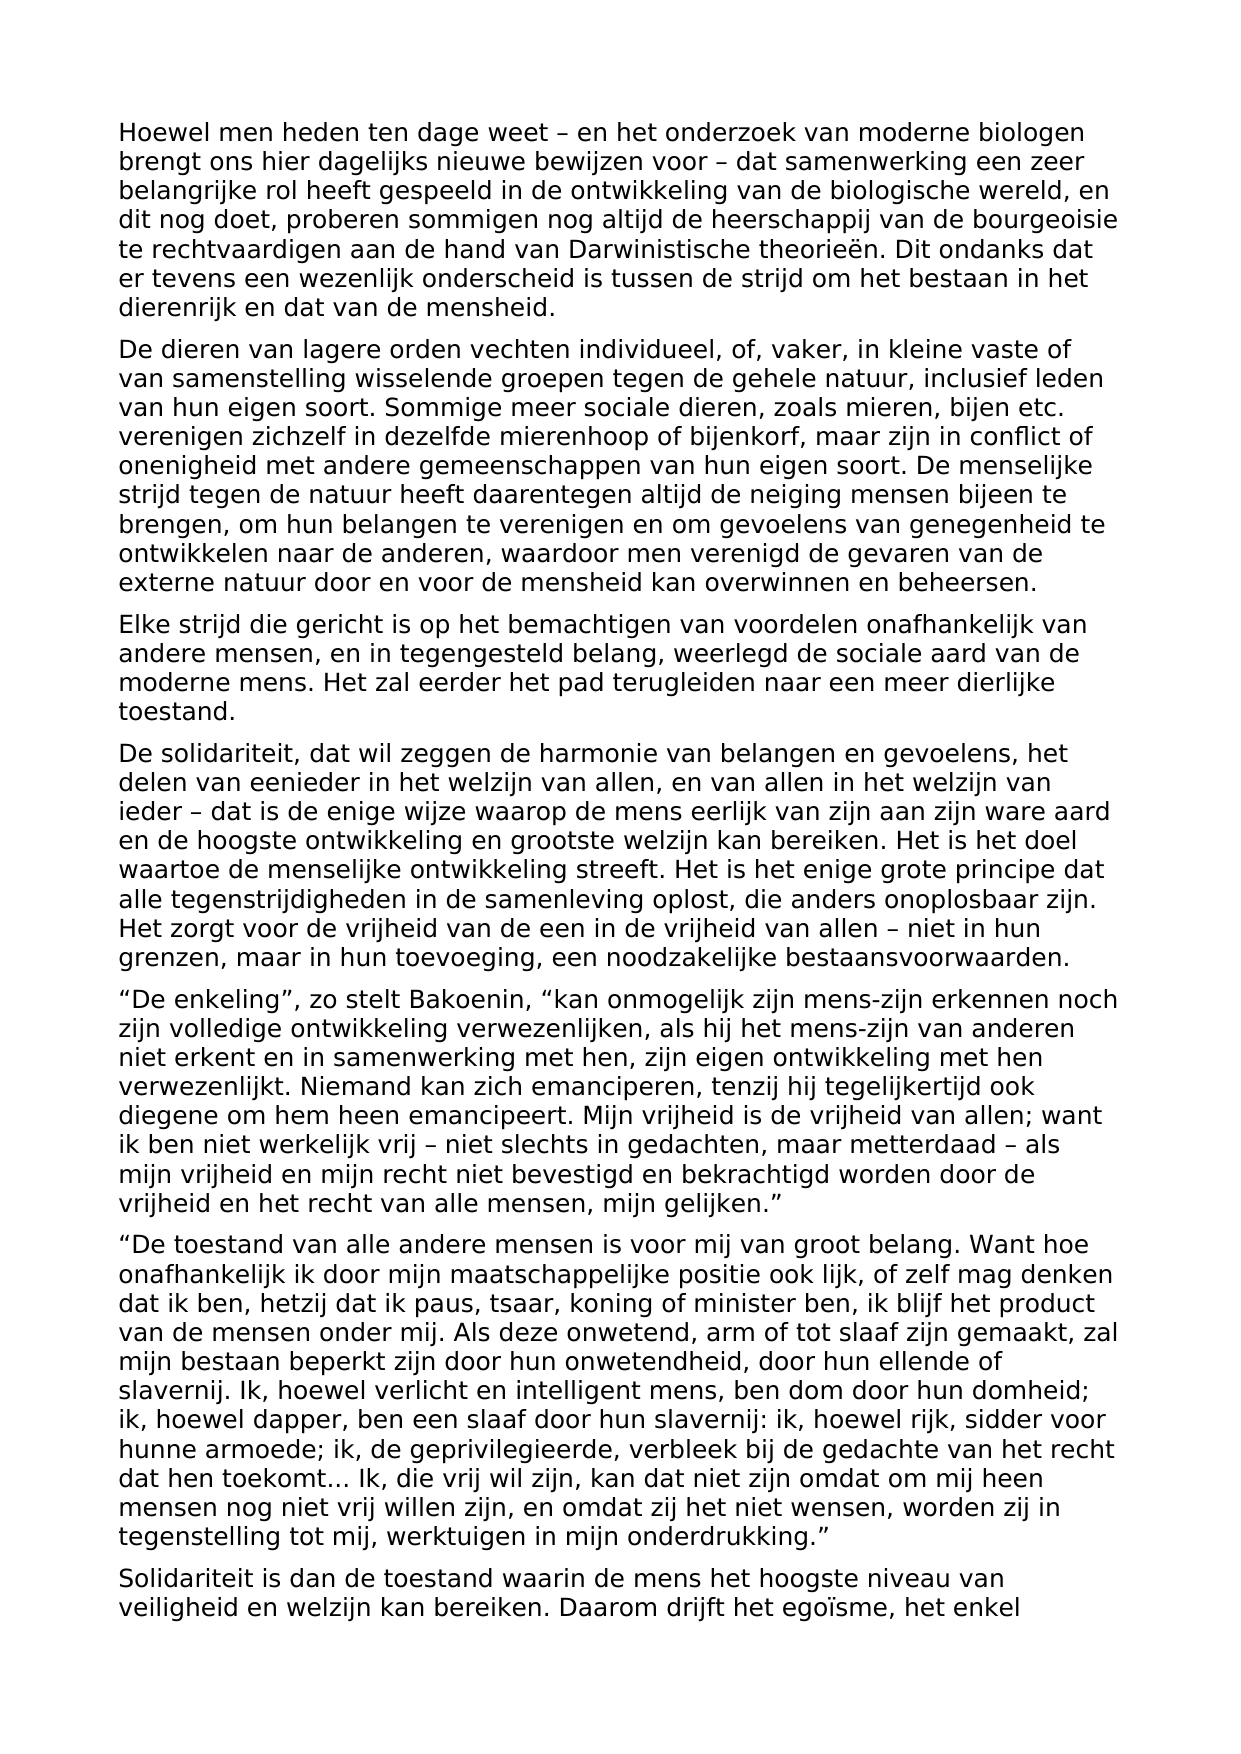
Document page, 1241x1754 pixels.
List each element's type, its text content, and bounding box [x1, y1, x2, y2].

text Elke strijd die gericht is op het bemachtigen van voordelen onafhankelijk van andere mensen, en in tegengesteld belang, weerlegd de sociale aard van de moderne mens. Het zal eerder het pad terugleiden naar een meer dierlijke toestand. [118, 610, 1122, 726]
text De solidariteit, dat wil zeggen de harmonie van belangen en gevoelens, het delen van eenieder in het welzijn van allen, en van allen in het welzijn van ieder – dat is de enige wijze waarop de mens eerlijk van zijn aan zijn ware aard en de hoogste ontwikkeling en grootste welzijn kan bereiken. Het is het doel waartoe de menselijke ontwikkeling streeft. Het is het enige grote principe dat alle tegenstrijdigheden in de samenleving oplost, die anders onoplosbaar zijn. Het zorgt voor de vrijheid van de een in de vrijheid van allen – niet in hun grenzen, maar in hun toevoeging, een noodzakelijke bestaansvoorwaarden. [118, 739, 1122, 972]
text “De enkeling”, zo stelt Bakoenin, “kan onmogelijk zijn mens-zijn erkennen noch zijn volledige ontwikkeling verwezenlijken, als hij het mens-zijn van anderen niet erkent en in samenwerking met hen, zijn eigen ontwikkeling met hen verwezenlijkt. Niemand kan zich emanciperen, tenzij hij tegelijkertijd ook diegene om hem heen emancipeert. Mijn vrijheid is de vrijheid van allen; want ik ben niet werkelijk vrij – niet slechts in gedachten, maar metterdaad – als mijn vrijheid en mijn recht niet bevestigd en bekrachtigd worden door de vrijheid en het recht van alle mensen, mijn gelijken.” [118, 985, 1122, 1218]
text Hoewel men heden ten dage weet – en het onderzoek van moderne biologen brengt ons hier dagelijks nieuwe bewijzen voor – dat samenwerking een zeer belangrijke rol heeft gespeeld in de ontwikkeling van de biologische wereld, en dit nog doet, proberen sommigen nog altijd de heerschappij van de bourgeoisie te rechtvaardigen aan de hand van Darwinistische theorieën. Dit ondanks dat er tevens een wezenlijk onderscheid is tussen de strijd om het bestaan in het dierenrijk en dat van de mensheid. [118, 118, 1122, 322]
text Solidariteit is dan de toestand waarin de mens het hoogste niveau van veiligheid en welzijn kan bereiken. Daarom drijft het egoïsme, het enkel [118, 1564, 1122, 1622]
text De dieren van lagere orden vechten individueel, of, vaker, in kleine vaste of van samenstelling wisselende groepen tegen de gehele natuur, inclusief leden van hun eigen soort. Sommige meer sociale dieren, zoals mieren, bijen etc. verenigen zichzelf in dezelfde mierenhoop of bijenkorf, maar zijn in conflict of onenigheid met andere gemeenschappen van hun eigen soort. De menselijke strijd tegen de natuur heeft daarentegen altijd de neiging mensen bijeen te brengen, om hun belangen te verenigen en om gevoelens van genegenheid te ontwikkelen naar de anderen, waardoor men verenigd de gevaren van de externe natuur door en voor de mensheid kan overwinnen en beheersen. [118, 335, 1122, 597]
text “De toestand van alle andere mensen is voor mij van groot belang. Want hoe onafhankelijk ik door mijn maatschappelijke positie ook lijk, of zelf mag denken dat ik ben, hetzij dat ik paus, tsaar, koning of minister ben, ik blijf het product van de mensen onder mij. Als deze onwetend, arm of tot slaaf zijn gemaakt, zal mijn bestaan beperkt zijn door hun onwetendheid, door hun ellende of slavernij. Ik, hoewel verlicht en intelligent mens, ben dom door hun domheid; ik, hoewel dapper, ben een slaaf door hun slavernij: ik, hoewel rijk, sidder voor hunne armoede; ik, de geprivilegieerde, verbleek bij de gedachte van het recht dat hen toekomt... Ik, die vrij wil zijn, kan dat niet zijn omdat om mij heen mensen nog niet vrij willen zijn, en omdat zij het niet wensen, worden zij in tegenstelling tot mij, werktuigen in mijn onderdrukking.” [118, 1231, 1122, 1551]
